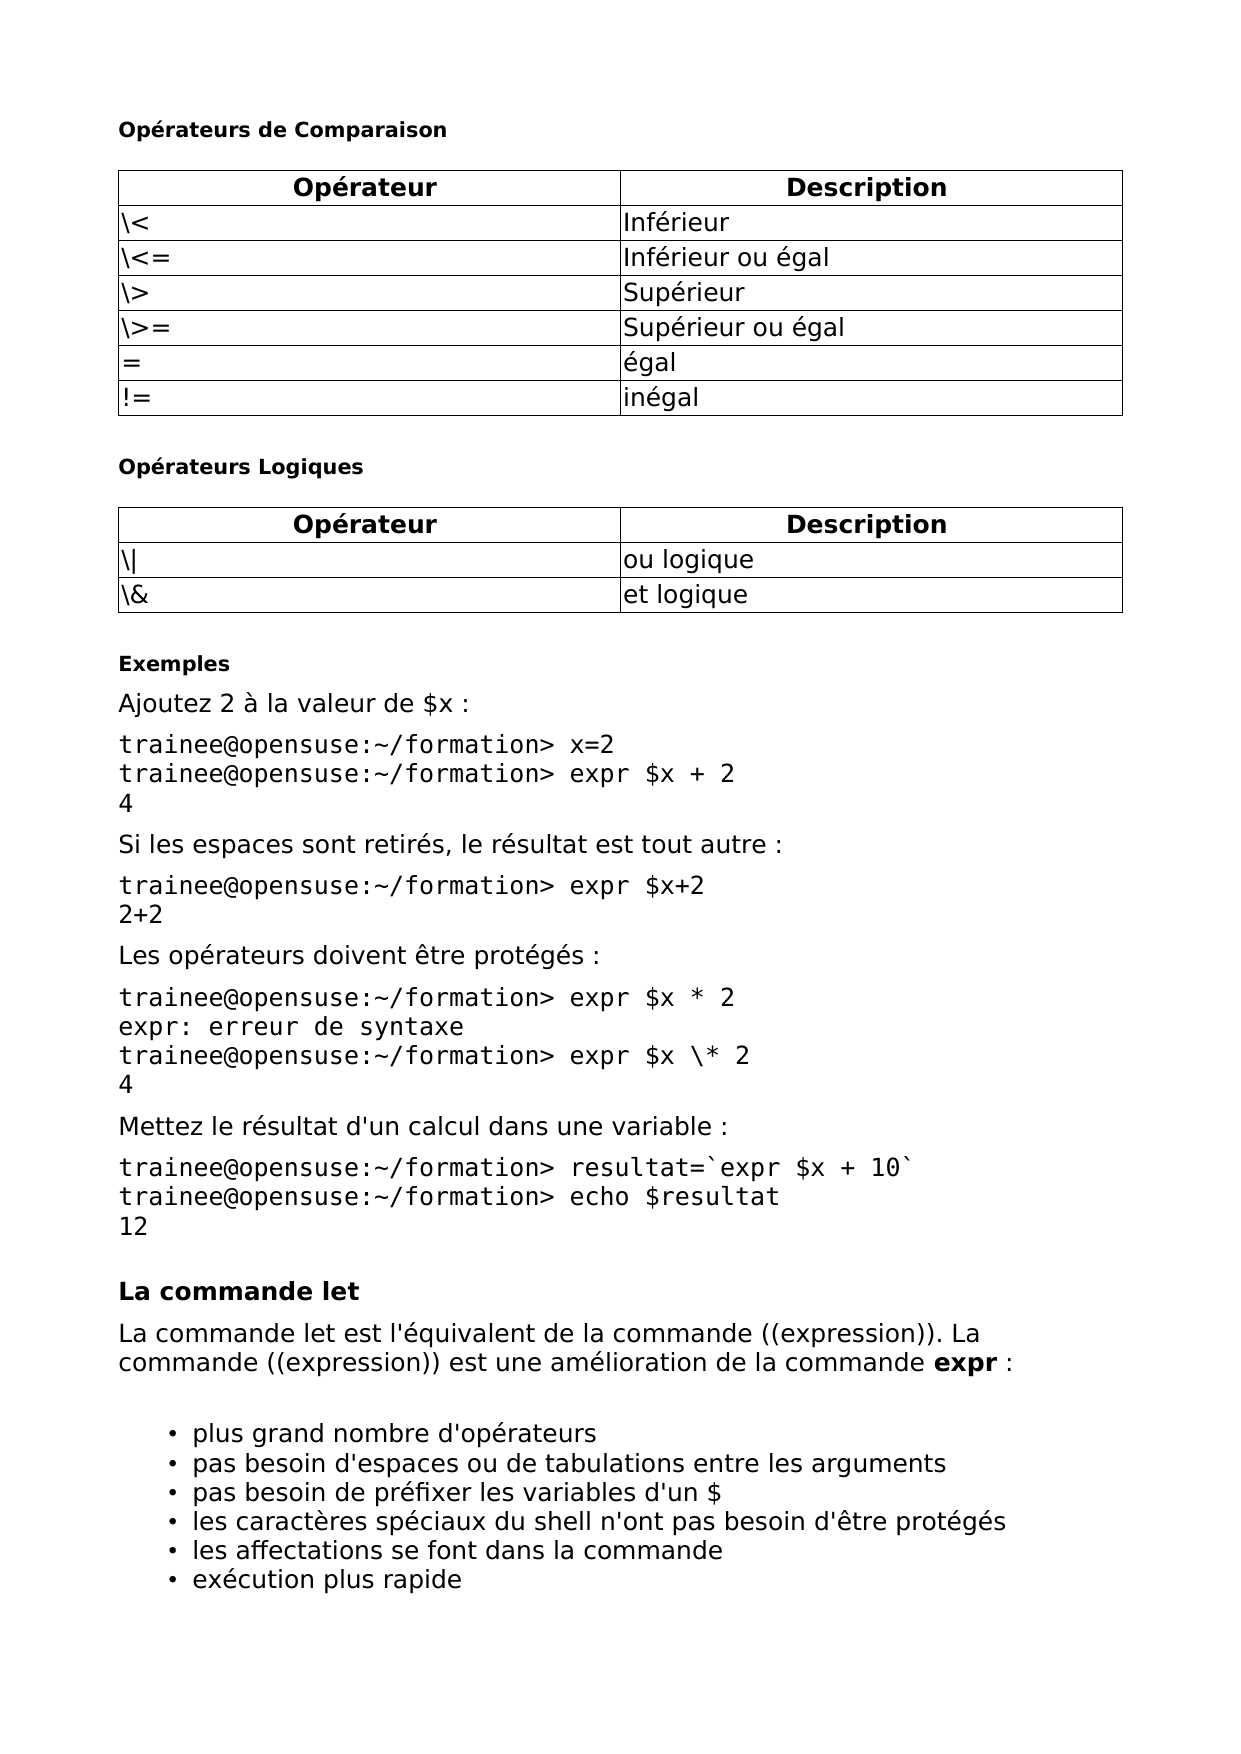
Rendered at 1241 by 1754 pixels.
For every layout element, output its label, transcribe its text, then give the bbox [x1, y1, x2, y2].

table_cell inégal [621, 381, 1122, 415]
table_header Opérateur [119, 171, 620, 205]
list pas besoin d'espaces ou de tabulations entre les arguments [177, 1449, 1122, 1478]
table_cell Supérieur [621, 276, 1122, 310]
table_cell \> [119, 276, 620, 310]
table_cell Supérieur ou égal [621, 311, 1122, 345]
list les affectations se font dans la commande [177, 1536, 1122, 1565]
table_header Description [621, 171, 1122, 205]
text Ajoutez 2 à la valeur de $x : [118, 689, 1122, 718]
list pas besoin de préfixer les variables d'un $ [177, 1478, 1122, 1507]
table_header Description [621, 508, 1122, 542]
table_header Opérateur [119, 508, 620, 542]
text trainee@opensuse:~/formation> x=2 trainee@opensuse:~/formation> expr $x + 2 4 [118, 731, 1122, 818]
text trainee@opensuse:~/formation> expr $x * 2 expr: erreur de syntaxe trainee@opensuse:~/formation> expr $x \* 2 4 [118, 983, 1122, 1100]
subtitle La commande let [118, 1278, 1122, 1307]
table_cell \< [119, 206, 620, 240]
subtitle Opérateurs de Comparaison [118, 118, 1122, 142]
table_cell et logique [621, 578, 1122, 612]
text trainee@opensuse:~/formation> resultat=`expr $x + 10` trainee@opensuse:~/formation> echo $resultat 12 [118, 1153, 1122, 1241]
text La commande let est l'équivalent de la commande ((expression)). La commande ((expression)) est une amélioration de la commande expr : [118, 1319, 1122, 1378]
text Si les espaces sont retirés, le résultat est tout autre : [118, 830, 1122, 859]
list exécution plus rapide [177, 1565, 1122, 1594]
table_cell \>= [119, 311, 620, 345]
list plus grand nombre d'opérateurs [177, 1419, 1122, 1449]
table_cell != [119, 381, 620, 415]
table_cell = [119, 346, 620, 380]
table_cell ou logique [621, 543, 1122, 577]
text trainee@opensuse:~/formation> expr $x+2 2+2 [118, 871, 1122, 930]
table_cell Inférieur [621, 206, 1122, 240]
table_cell \& [119, 578, 620, 612]
list les caractères spéciaux du shell n'ont pas besoin d'être protégés [177, 1507, 1122, 1536]
text Les opérateurs doivent être protégés : [118, 942, 1122, 971]
text Mettez le résultat d'un calcul dans une variable : [118, 1112, 1122, 1141]
subtitle Opérateurs Logiques [118, 455, 1122, 479]
subtitle Exemples [118, 652, 1122, 676]
table_cell égal [621, 346, 1122, 380]
table_cell \| [119, 543, 620, 577]
table_cell Inférieur ou égal [621, 241, 1122, 275]
table_cell \<= [119, 241, 620, 275]
